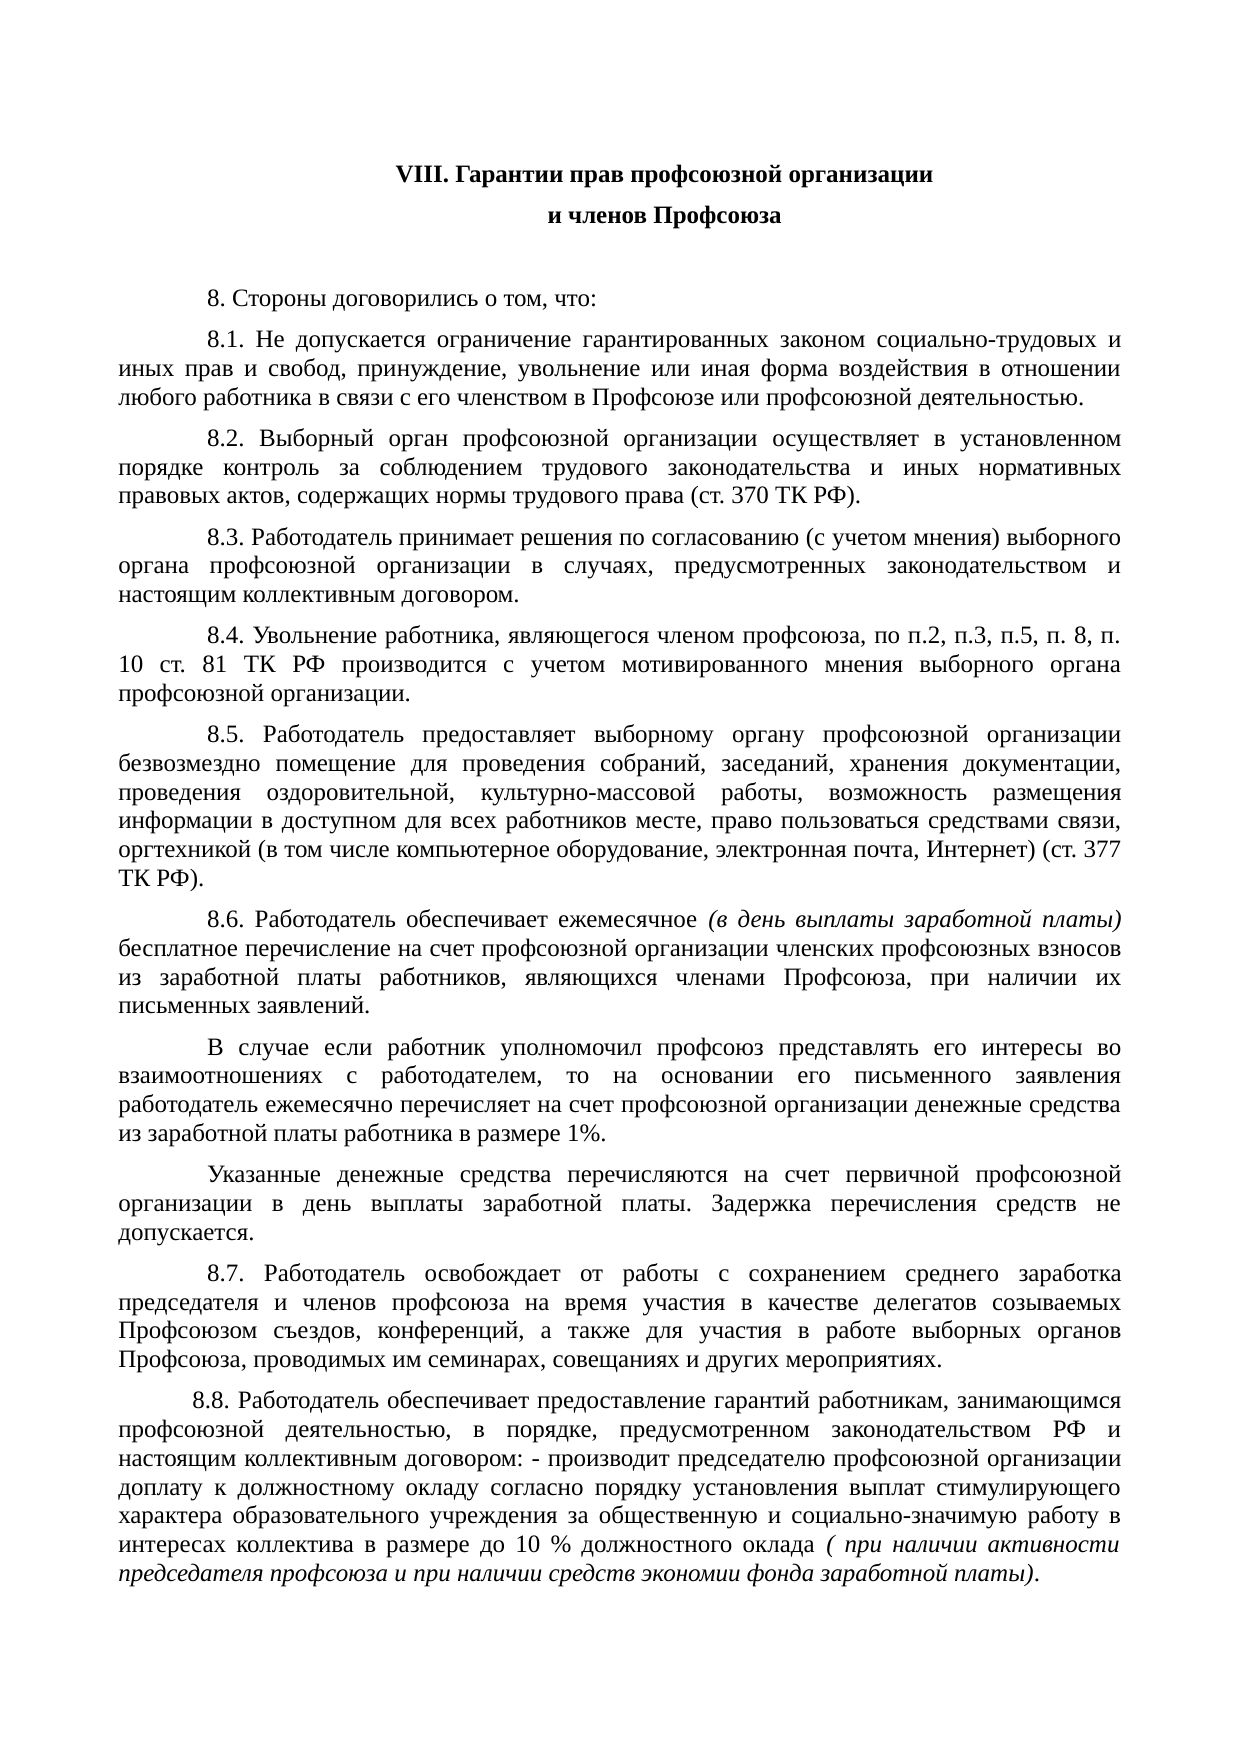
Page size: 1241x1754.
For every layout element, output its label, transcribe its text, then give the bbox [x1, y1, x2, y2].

text 8.4. Увольнение работника, являющегося членом профсоюза, по п.2, п.3, п.5, п. 8, п. 10 ст. 81 ТК РФ производится с учетом мотивированного мнения выборного органа профсоюзной организации. [118, 621, 1122, 707]
text Указанные денежные средства перечисляются на счет первичной профсоюзной организации в день выплаты заработной платы. Задержка перечисления средств не допускается. [118, 1159, 1122, 1246]
text и членов Профсоюза [118, 201, 1122, 229]
text 8.2. Выборный орган профсоюзной организации осуществляет в установленном порядке контроль за соблюдением трудового законодательства и иных нормативных правовых актов, содержащих нормы трудового права (ст. 370 ТК РФ). [118, 423, 1122, 509]
text 8.6. Работодатель обеспечивает ежемесячное (в день выплаты заработной платы) бесплатное перечисление на счет профсоюзной организации членских профсоюзных взносов из заработной платы работников, являющихся членами Профсоюза, при наличии их письменных заявлений. [118, 904, 1122, 1019]
text В случае если работник уполномочил профсоюз представлять его интересы во взаимоотношениях с работодателем, то на основании его письменного заявления работодатель ежемесячно перечисляет на счет профсоюзной организации денежные средства из заработной платы работника в размере 1%. [118, 1032, 1122, 1147]
text 8.3. Работодатель принимает решения по согласованию (с учетом мнения) выборного органа профсоюзной организации в случаях, предусмотренных законодательством и настоящим коллективным договором. [118, 522, 1122, 608]
text 8.8. Работодатель обеспечивает предоставление гарантий работникам, занимающимся профсоюзной деятельностью, в порядке, предусмотренном законодательством РФ и настоящим коллективным договором: - производит председателю профсоюзной организации доплату к должностному окладу согласно порядку установления выплат стимулирующего характера образовательного учреждения за общественную и социально-значимую работу в интересах коллектива в размере до 10 % должностного оклада ( при наличии активности председателя профсоюза и при наличии средств экономии фонда заработной платы). [118, 1386, 1122, 1587]
text 8.5. Работодатель предоставляет выборному органу профсоюзной организации безвозмездно помещение для проведения собраний, заседаний, хранения документации, проведения оздоровительной, культурно-массовой работы, возможность размещения информации в доступном для всех работников месте, право пользоваться средствами связи, оргтехникой (в том числе компьютерное оборудование, электронная почта, Интернет) (ст. 377 ТК РФ). [118, 719, 1122, 892]
text VIII. Гарантии прав профсоюзной организации [118, 159, 1122, 188]
text 8.1. Не допускается ограничение гарантированных законом социально-трудовых и иных прав и свобод, принуждение, увольнение или иная форма воздействия в отношении любого работника в связи с его членством в Профсоюзе или профсоюзной деятельностью. [118, 324, 1122, 411]
text 8. Стороны договорились о том, что: [118, 283, 1122, 312]
text 8.7. Работодатель освобождает от работы с сохранением среднего заработка председателя и членов профсоюза на время участия в качестве делегатов созываемых Профсоюзом съездов, конференций, а также для участия в работе выборных органов Профсоюза, проводимых им семинарах, совещаниях и других мероприятиях. [118, 1258, 1122, 1373]
